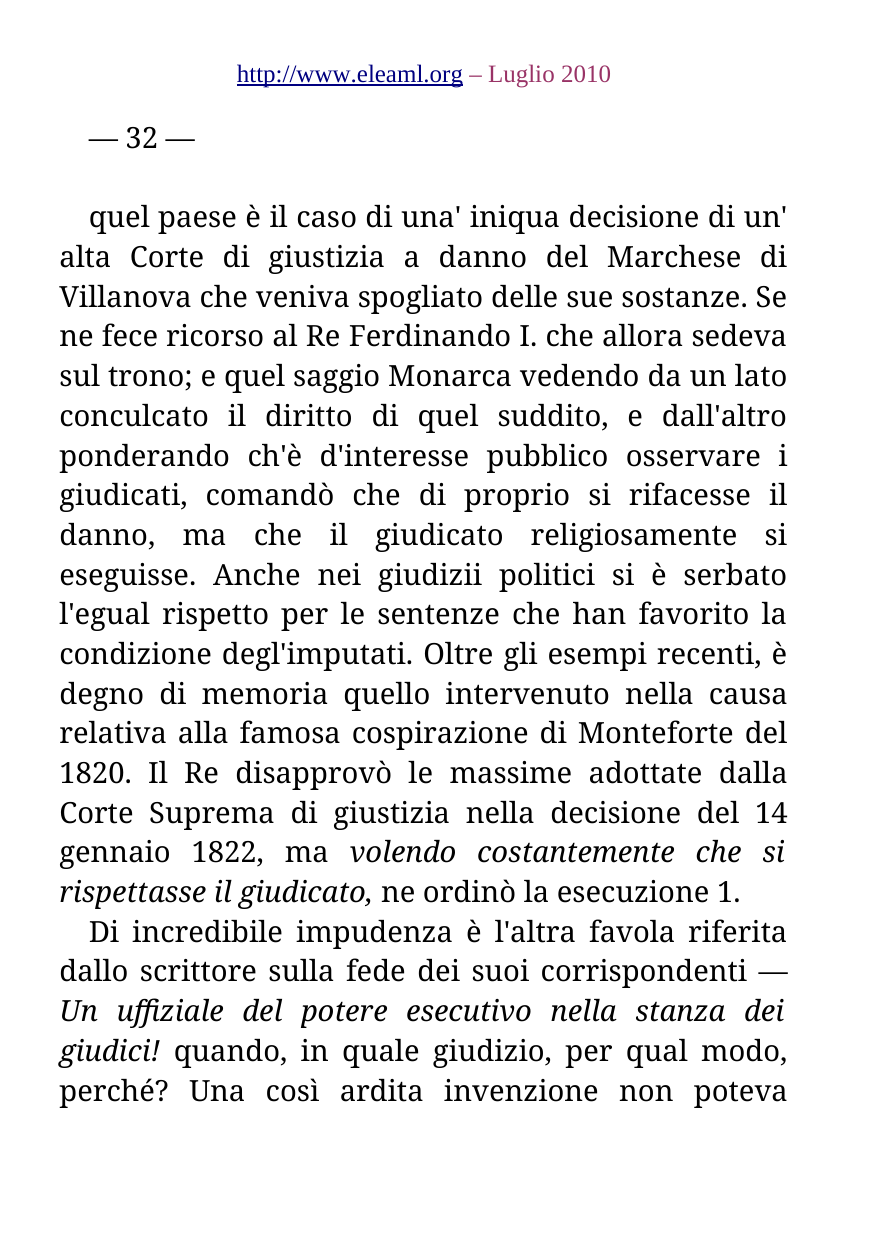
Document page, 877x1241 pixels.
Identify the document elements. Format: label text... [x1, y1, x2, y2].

text Di incredibile impudenza è l'altra favola riferita dallo scrittore sulla fede dei suoi corrispondenti — Un uffiziale del potere esecutivo nella stanza dei giudici! quando, in quale giudizio, per qual modo, perché? Una così ardita invenzione non poteva [59, 911, 788, 1109]
text — 32 — [59, 117, 788, 157]
text quel paese è il caso di una' iniqua decisione di un' alta Corte di giustizia a danno del Marchese di Villanova che veniva spogliato delle sue sostanze. Se ne fece ricorso al Re Ferdinando I. che allora sedeva sul trono; e quel saggio Monarca vedendo da un lato conculcato il diritto di quel suddito, e dall'altro ponderando ch'è d'interesse pubblico osservare i giudicati, comandò che di proprio si rifacesse il danno, ma che il giudicato religiosamente si eseguisse. Anche nei giudizii politici si è serbato l'egual rispetto per le sentenze che han favorito la condizione degl'imputati. Oltre gli esempi recenti, è degno di memoria quello intervenuto nella causa relativa alla famosa cospirazione di Monteforte del 1820. Il Re disapprovò le massime adottate dalla Corte Suprema di giustizia nella decisione del 14 gennaio 1822, ma volendo costantemente che si rispettasse il giudicato, ne ordinò la esecuzione 1. [59, 197, 788, 911]
